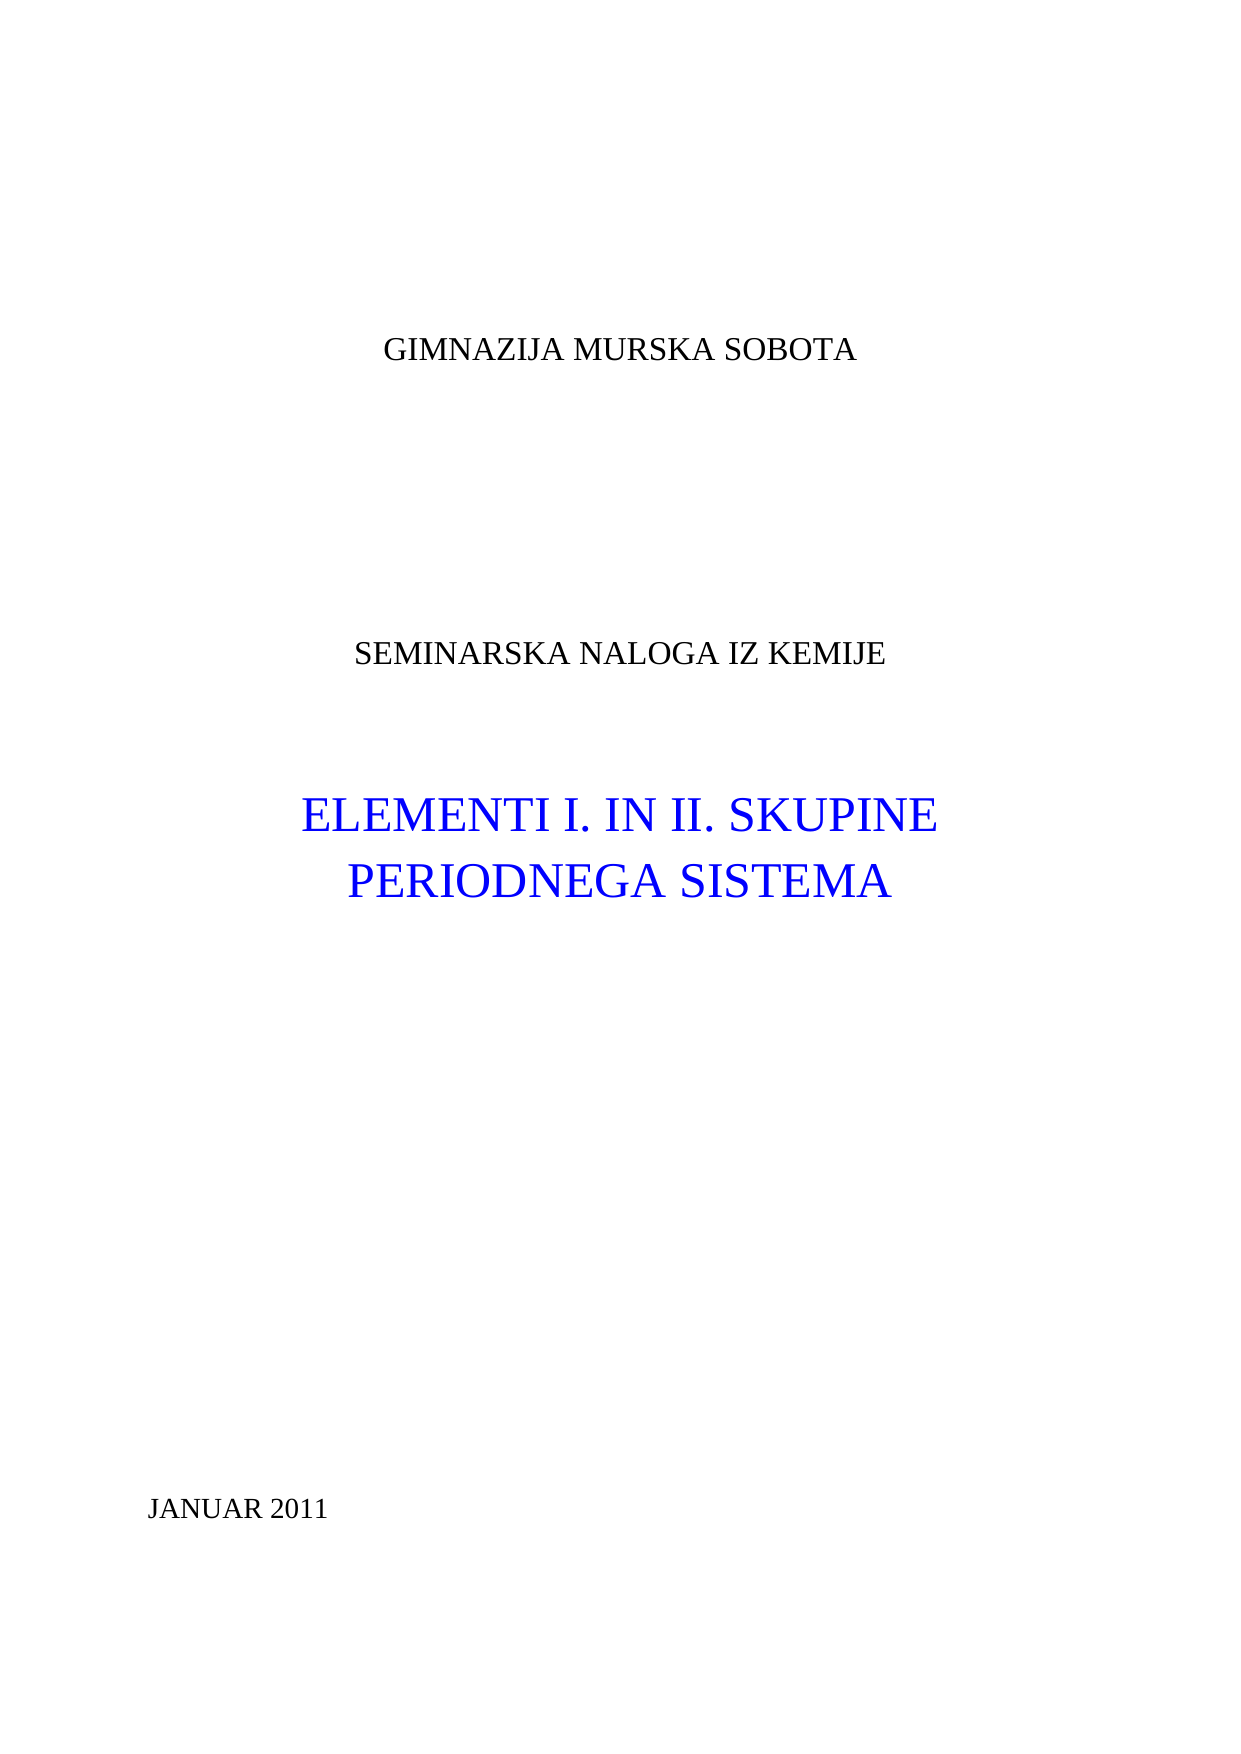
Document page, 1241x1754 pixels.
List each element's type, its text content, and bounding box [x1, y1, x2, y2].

text JANUAR 2011 [148, 1491, 1093, 1524]
text ELEMENTI I. IN II. SKUPINE PERIODNEGA SISTEMA [148, 785, 1093, 908]
text SEMINARSKA NALOGA IZ KEMIJE [148, 633, 1093, 671]
text GIMNAZIJA MURSKA SOBOTA [148, 329, 1093, 368]
